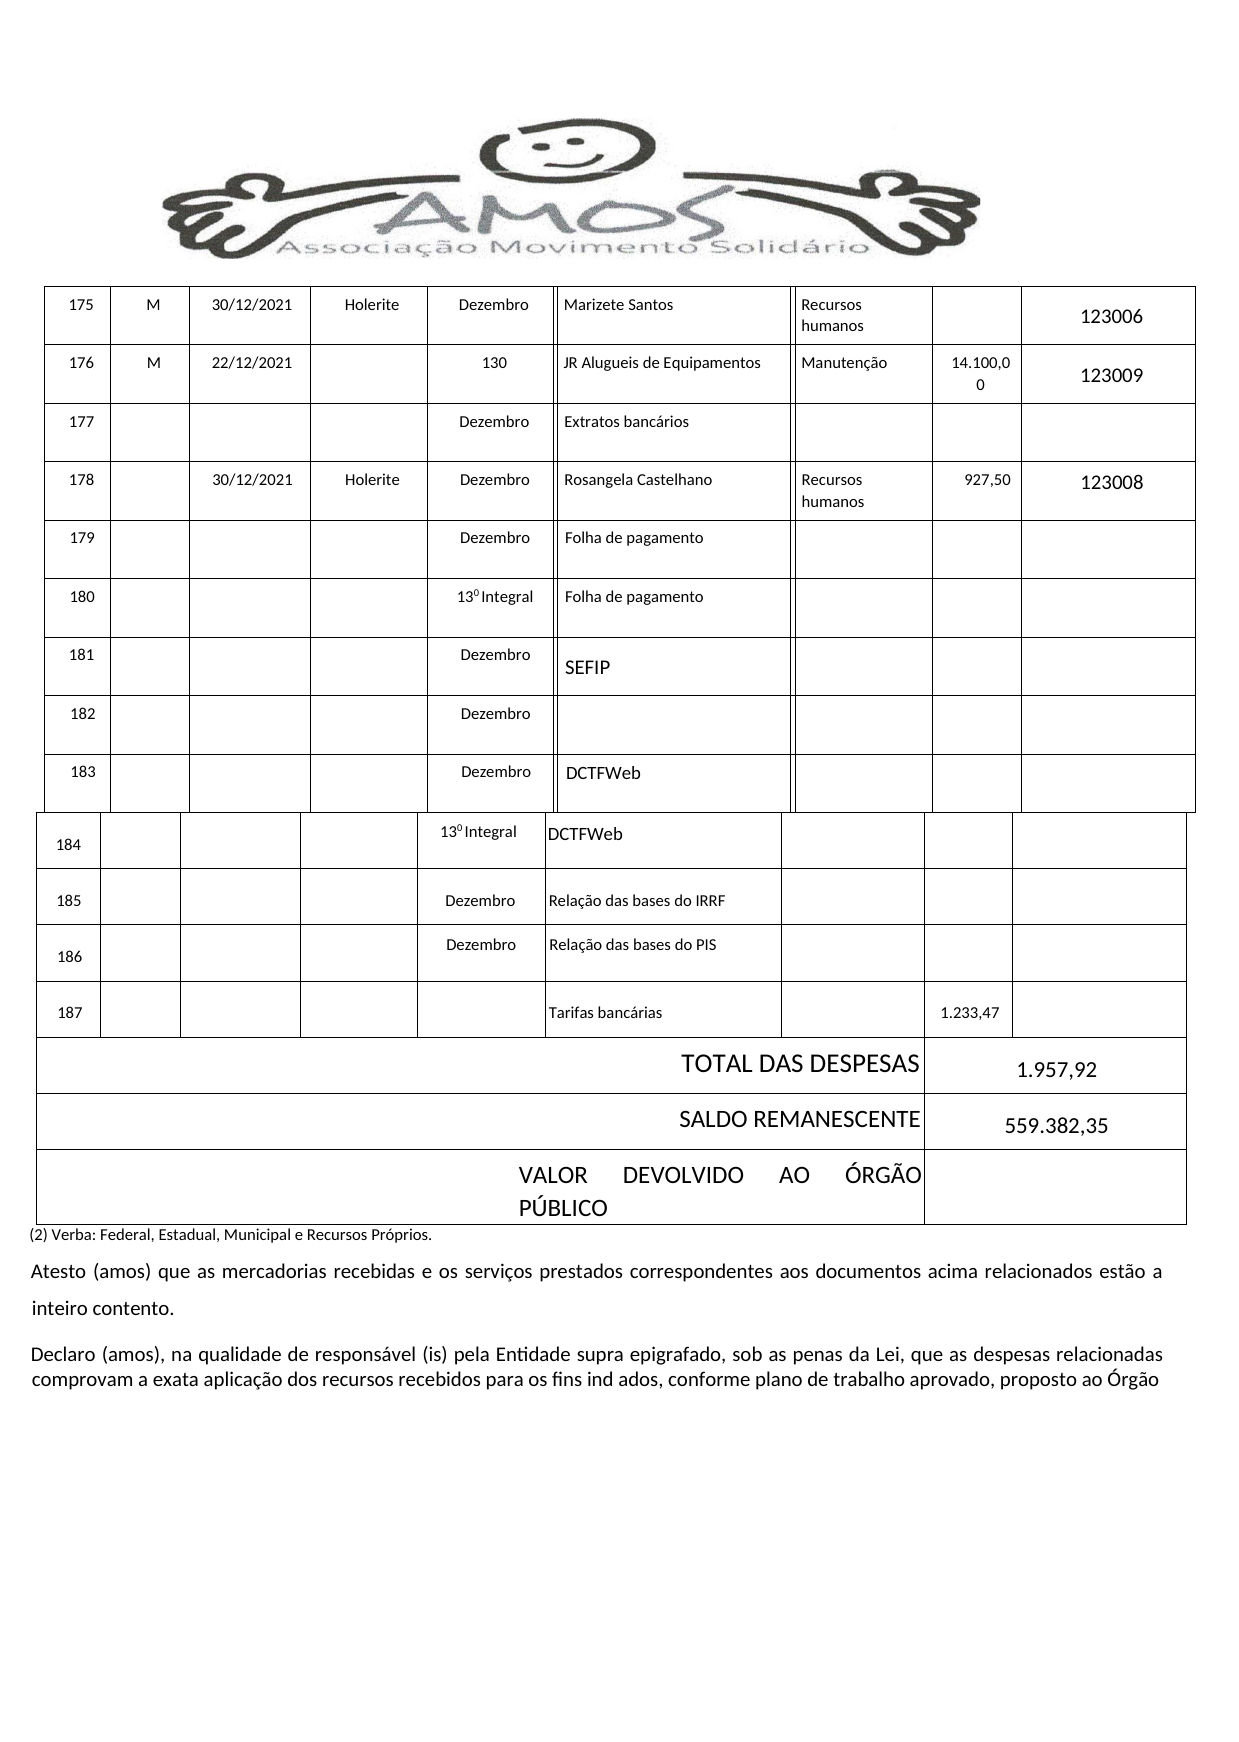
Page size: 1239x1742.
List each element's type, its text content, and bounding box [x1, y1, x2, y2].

table_cell 123008 [1022, 462, 1195, 520]
table_cell 187 [37, 982, 100, 1037]
table_cell [1187, 1037, 1195, 1093]
table_cell [796, 521, 932, 578]
table_cell [101, 869, 180, 924]
table_cell [1022, 521, 1195, 578]
table_cell [36, 637, 44, 695]
table_cell [519, 813, 545, 868]
table_cell [311, 521, 427, 578]
table_cell Recursos humanos [796, 287, 932, 344]
table_cell 178 [45, 462, 110, 520]
table_cell [111, 462, 189, 520]
table_cell [311, 755, 427, 812]
table_cell 179 [45, 521, 110, 578]
table_cell Dezembro [428, 696, 553, 753]
table_cell [791, 404, 795, 461]
table_cell [1013, 925, 1186, 981]
table_cell [1022, 696, 1195, 753]
table_cell TOTAL DAS DESPESAS [519, 1038, 924, 1093]
table_cell [100, 1150, 518, 1224]
table_cell [796, 755, 932, 812]
table_cell JR Alugueis de Equipamentos [558, 345, 790, 403]
table_cell [36, 461, 44, 520]
table_cell [796, 638, 932, 695]
table_cell [36, 403, 44, 461]
table_cell M [111, 287, 189, 344]
table_cell [311, 638, 427, 695]
table_cell [1187, 1149, 1195, 1224]
table_cell [791, 696, 795, 753]
table_cell [36, 695, 44, 753]
table_cell [791, 462, 795, 520]
table_cell 183 [45, 755, 110, 812]
table_cell [301, 813, 417, 868]
table_cell Holerite [311, 287, 427, 344]
table_cell [933, 521, 1021, 578]
table_cell [111, 638, 189, 695]
table_cell [1013, 982, 1186, 1037]
table_cell [111, 696, 189, 753]
table_cell [796, 696, 932, 753]
table_cell 176 [45, 345, 110, 403]
table_cell 177 [45, 404, 110, 461]
table_cell 184 [37, 813, 100, 868]
table_cell [190, 579, 310, 637]
table_cell 181 [45, 638, 110, 695]
table_cell 130 Integral [418, 813, 518, 868]
table_cell Folha de pagamento [558, 521, 790, 578]
table_cell [791, 345, 795, 403]
table_cell [933, 287, 1021, 344]
table_cell Dezembro [428, 755, 553, 812]
table_cell SEFIP [558, 638, 790, 695]
table_cell Recursos humanos [796, 462, 932, 520]
table_cell Folha de pagamento [558, 579, 790, 637]
table_cell 175 [45, 287, 110, 344]
table_cell [1013, 813, 1186, 868]
table_cell [311, 345, 427, 403]
table_cell [311, 579, 427, 637]
table_cell Relação das bases do IRRF [546, 869, 781, 924]
table_cell Manutenção [796, 345, 932, 403]
text Atesto (amos) que as mercadorias recebidas e os serviços prestados correspondentes aos documentos acima relacionados estão a inteiro contento. [31, 1259, 1165, 1320]
table_cell [111, 521, 189, 578]
table_cell [100, 1038, 518, 1093]
table_cell [1187, 813, 1195, 868]
table_cell [1187, 924, 1195, 981]
table_cell [37, 1150, 100, 1224]
table_cell [791, 287, 795, 344]
table_cell [925, 925, 1012, 981]
text (2) Verba: Federal, Estadual, Municipal e Recursos Próprios. [29, 1224, 1165, 1245]
table_cell [925, 1150, 1186, 1224]
table_cell [933, 579, 1021, 637]
table_cell SALDO REMANESCENTE [519, 1094, 924, 1149]
table_cell 927,50 [933, 462, 1021, 520]
table_cell [190, 521, 310, 578]
table_cell [782, 813, 924, 868]
table_cell 30/12/2021 [190, 462, 310, 520]
table_cell [36, 344, 44, 403]
table_cell [791, 579, 795, 637]
table_cell DCTFWeb [558, 755, 790, 812]
table_cell Dezembro [428, 638, 553, 695]
table_cell [796, 404, 932, 461]
text Declaro (amos), na qualidade de responsável (is) pela Entidade supra epigrafado, sob as penas da Lei, que as despesas relacionadas comprovam a exata aplicação dos recursos recebidos para os fins ind ados, conforme plano de trabalho aprovado, proposto ao Órgão [31, 1341, 1165, 1392]
table_cell [101, 925, 180, 981]
table_cell [933, 696, 1021, 753]
table_cell 559.382,35 [925, 1094, 1186, 1149]
table_cell [111, 579, 189, 637]
table_cell Extratos bancários [558, 404, 790, 461]
table_cell [418, 982, 518, 1037]
table_cell 1.957,92 [925, 1038, 1186, 1093]
table_cell [301, 869, 417, 924]
table_cell [181, 813, 300, 868]
table_cell Dezembro [418, 925, 518, 981]
table_cell [1187, 1093, 1195, 1149]
table_cell [36, 286, 44, 344]
table_cell [925, 869, 1012, 924]
table_cell Dezembro [428, 287, 553, 344]
table_cell [111, 755, 189, 812]
table_cell [190, 696, 310, 753]
table_cell [1187, 868, 1195, 924]
table_cell Tarifas bancárias [546, 982, 781, 1037]
table_cell [311, 404, 427, 461]
table_cell [311, 696, 427, 753]
table_cell [933, 404, 1021, 461]
table_cell VALOR DEVOLVIDO AO ÓRGÃO PÚBLICO [519, 1150, 924, 1224]
table_cell Dezembro [418, 869, 518, 924]
table_cell [1022, 755, 1195, 812]
table_cell [111, 404, 189, 461]
table_cell [36, 578, 44, 637]
table_cell [1022, 638, 1195, 695]
table_cell [933, 755, 1021, 812]
table_cell 14.100,00 [933, 345, 1021, 403]
table_cell [519, 925, 545, 981]
table_cell 130 [428, 345, 553, 403]
table_cell [190, 638, 310, 695]
table_cell [933, 638, 1021, 695]
table_cell Dezembro [428, 521, 553, 578]
table_cell [36, 520, 44, 578]
table_cell Relação das bases do PIS [546, 925, 781, 981]
table_cell [791, 521, 795, 578]
table_cell [925, 813, 1012, 868]
table_cell [301, 982, 417, 1037]
table_cell [100, 1094, 518, 1149]
table_cell [37, 1038, 100, 1093]
table_cell [181, 925, 300, 981]
table_cell [791, 638, 795, 695]
table_cell 123009 [1022, 345, 1195, 403]
table_cell [782, 982, 924, 1037]
table_cell Dezembro [428, 462, 553, 520]
table_cell [190, 755, 310, 812]
table_cell [519, 869, 545, 924]
table_cell DCTFWeb [546, 813, 781, 868]
table_cell [181, 869, 300, 924]
table_cell [1013, 869, 1186, 924]
table_cell Dezembro [428, 404, 553, 461]
table_cell Rosangela Castelhano [558, 462, 790, 520]
table_cell 185 [37, 869, 100, 924]
table_cell [36, 754, 44, 812]
table_cell M [111, 345, 189, 403]
table_cell [301, 925, 417, 981]
table_cell Holerite [311, 462, 427, 520]
table_cell [519, 982, 545, 1037]
table_cell [190, 404, 310, 461]
table_cell 22/12/2021 [190, 345, 310, 403]
table_cell 30/12/2021 [190, 287, 310, 344]
table_cell 180 [45, 579, 110, 637]
table_cell [1022, 579, 1195, 637]
table_cell [1187, 981, 1195, 1037]
table_cell Marizete Santos [558, 287, 790, 344]
table_cell [782, 925, 924, 981]
table_cell 182 [45, 696, 110, 753]
table_cell [782, 869, 924, 924]
table_cell 1.233,47 [925, 982, 1012, 1037]
table_cell [558, 696, 790, 753]
table_cell [796, 579, 932, 637]
table_cell 123006 [1022, 287, 1195, 344]
table_cell 186 [37, 925, 100, 981]
table_cell [101, 813, 180, 868]
table_cell [181, 982, 300, 1037]
table_cell [791, 755, 795, 812]
table_cell 130 Integral [428, 579, 553, 637]
table_cell [1022, 404, 1195, 461]
table_cell [101, 982, 180, 1037]
table_cell [37, 1094, 100, 1149]
